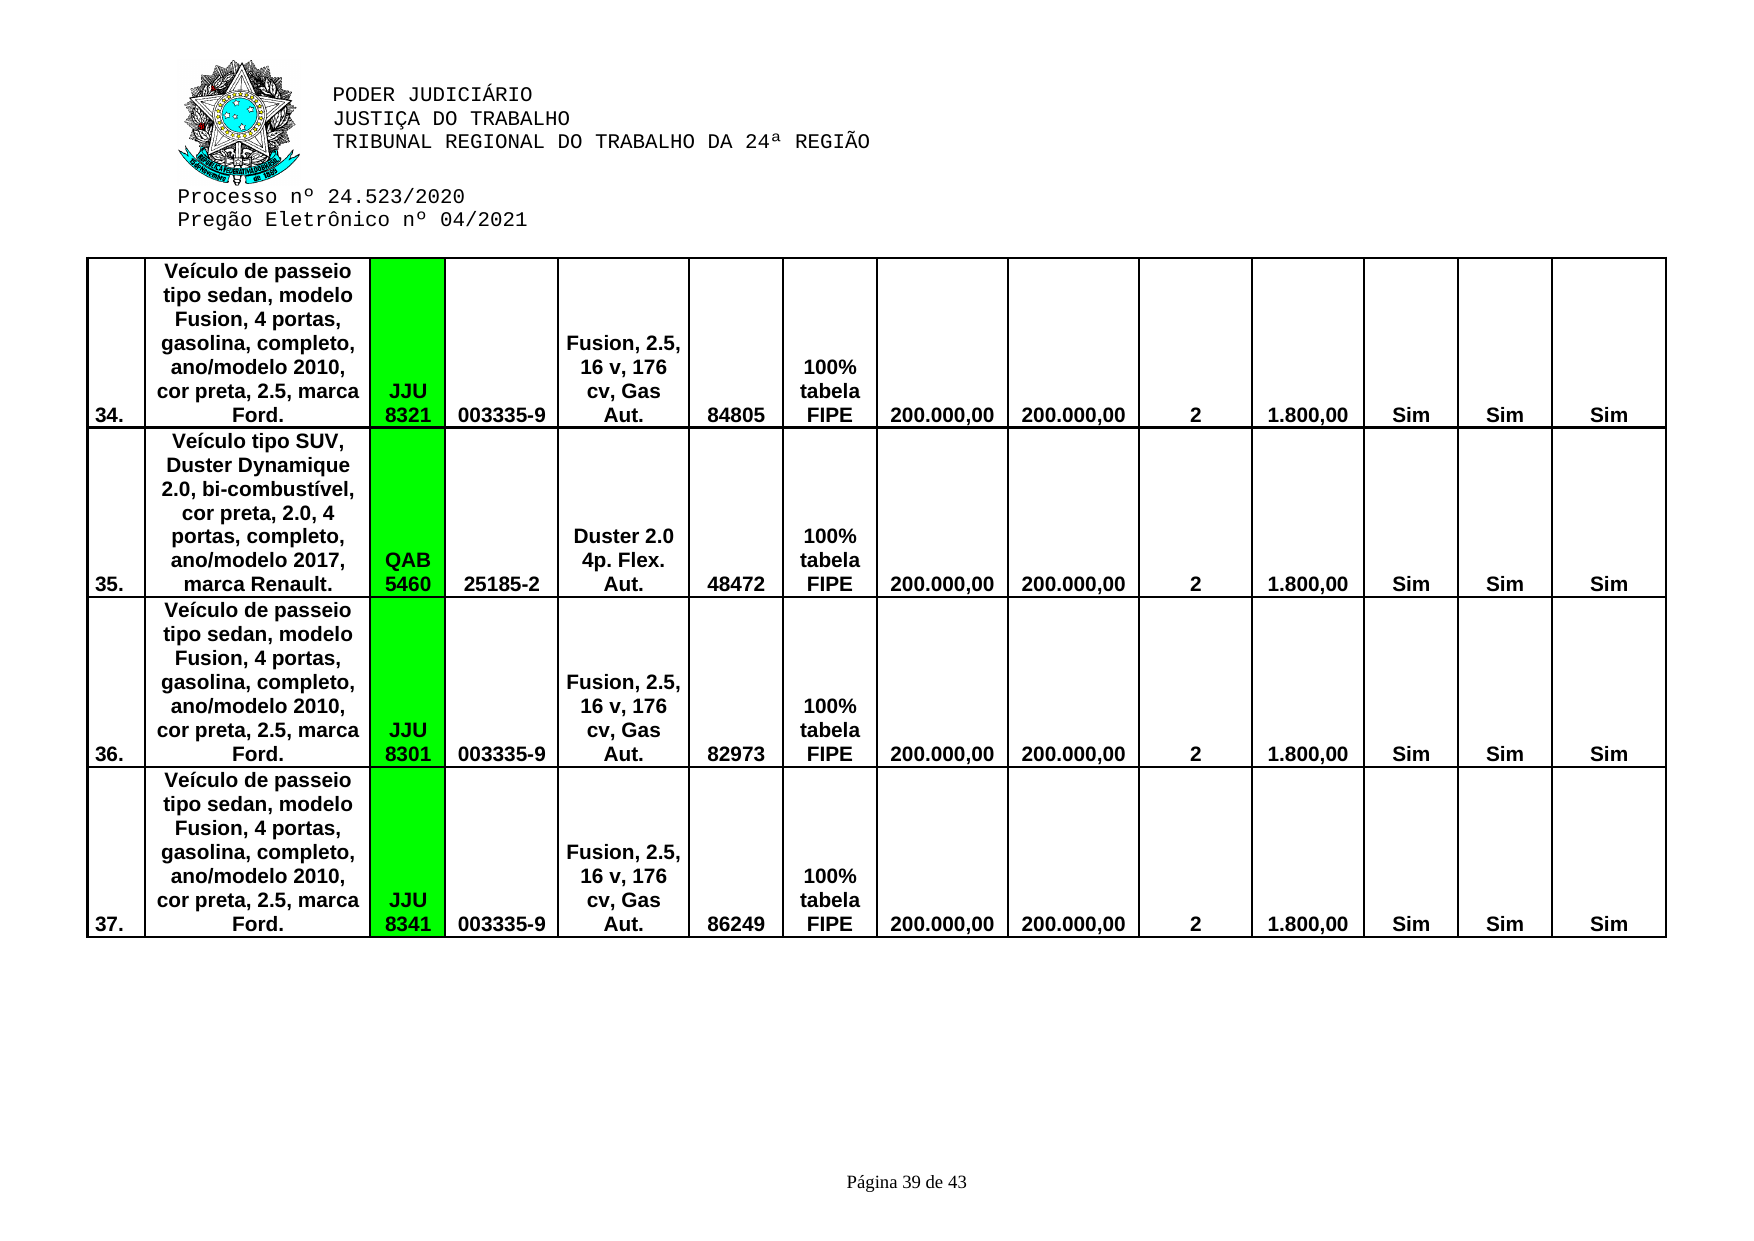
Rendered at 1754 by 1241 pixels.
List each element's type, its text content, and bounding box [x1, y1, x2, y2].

table_cell Sim [1553, 259, 1665, 426]
table_cell 35. [89, 429, 144, 596]
table_cell Sim [1365, 429, 1457, 596]
table_cell Sim [1459, 429, 1551, 596]
table_cell Fusion, 2.5, 16 v, 176 cv, Gas Aut. [559, 598, 688, 766]
table_cell Sim [1365, 598, 1457, 766]
table_cell 36. [89, 598, 144, 766]
table_cell 1.800,00 [1253, 768, 1363, 936]
table_cell Veículo de passeio tipo sedan, modelo Fusion, 4 portas, gasolina, completo, ano/modelo 2010, cor preta, 2.5, marca Ford. [146, 259, 369, 426]
table_cell Fusion, 2.5, 16 v, 176 cv, Gas Aut. [559, 768, 688, 936]
table_cell 200.000,00 [878, 768, 1007, 936]
table_cell 100% tabela FIPE [784, 598, 876, 766]
table_cell Sim [1459, 598, 1551, 766]
table_cell 2 [1140, 768, 1251, 936]
table_cell 100% tabela FIPE [784, 429, 876, 596]
table_cell 2 [1140, 429, 1251, 596]
table_cell 100% tabela FIPE [784, 259, 876, 426]
table_cell 100% tabela FIPE [784, 768, 876, 936]
table_cell Sim [1459, 768, 1551, 936]
table_cell Sim [1553, 768, 1665, 936]
table_cell 37. [89, 768, 144, 936]
table_cell 84805 [690, 259, 782, 426]
table_cell Veículo de passeio tipo sedan, modelo Fusion, 4 portas, gasolina, completo, ano/modelo 2010, cor preta, 2.5, marca Ford. [146, 768, 369, 936]
table_cell JJU 8321 [371, 259, 444, 426]
table_cell JJU 8341 [371, 768, 444, 936]
table_cell 2 [1140, 259, 1251, 426]
table_cell Veículo tipo SUV, Duster Dynamique 2.0, bi-combustível, cor preta, 2.0, 4 portas, completo, ano/modelo 2017, marca Renault. [146, 429, 369, 596]
table_cell 1.800,00 [1253, 598, 1363, 766]
table_cell Duster 2.0 4p. Flex. Aut. [559, 429, 688, 596]
table_cell 200.000,00 [1009, 259, 1138, 426]
table_cell Veículo de passeio tipo sedan, modelo Fusion, 4 portas, gasolina, completo, ano/modelo 2010, cor preta, 2.5, marca Ford. [146, 598, 369, 766]
table_cell 003335-9 [446, 259, 557, 426]
table_cell Sim [1459, 259, 1551, 426]
table_cell Sim [1553, 429, 1665, 596]
table_cell 1.800,00 [1253, 259, 1363, 426]
table_cell 003335-9 [446, 768, 557, 936]
table_cell 34. [89, 259, 144, 426]
table_cell QAB 5460 [371, 429, 444, 596]
table_cell 200.000,00 [878, 429, 1007, 596]
table_cell 25185-2 [446, 429, 557, 596]
table_cell 200.000,00 [878, 259, 1007, 426]
table_cell 2 [1140, 598, 1251, 766]
table_cell Sim [1365, 768, 1457, 936]
table_cell JJU 8301 [371, 598, 444, 766]
table_cell 200.000,00 [1009, 429, 1138, 596]
table_cell 86249 [690, 768, 782, 936]
table_cell 48472 [690, 429, 782, 596]
table_cell Sim [1553, 598, 1665, 766]
picture [177, 59, 302, 186]
table_cell 003335-9 [446, 598, 557, 766]
table_cell 1.800,00 [1253, 429, 1363, 596]
table_cell Sim [1365, 259, 1457, 426]
table_cell 200.000,00 [1009, 768, 1138, 936]
table_cell 82973 [690, 598, 782, 766]
table_cell Fusion, 2.5, 16 v, 176 cv, Gas Aut. [559, 259, 688, 426]
table_cell 200.000,00 [878, 598, 1007, 766]
table_cell 200.000,00 [1009, 598, 1138, 766]
